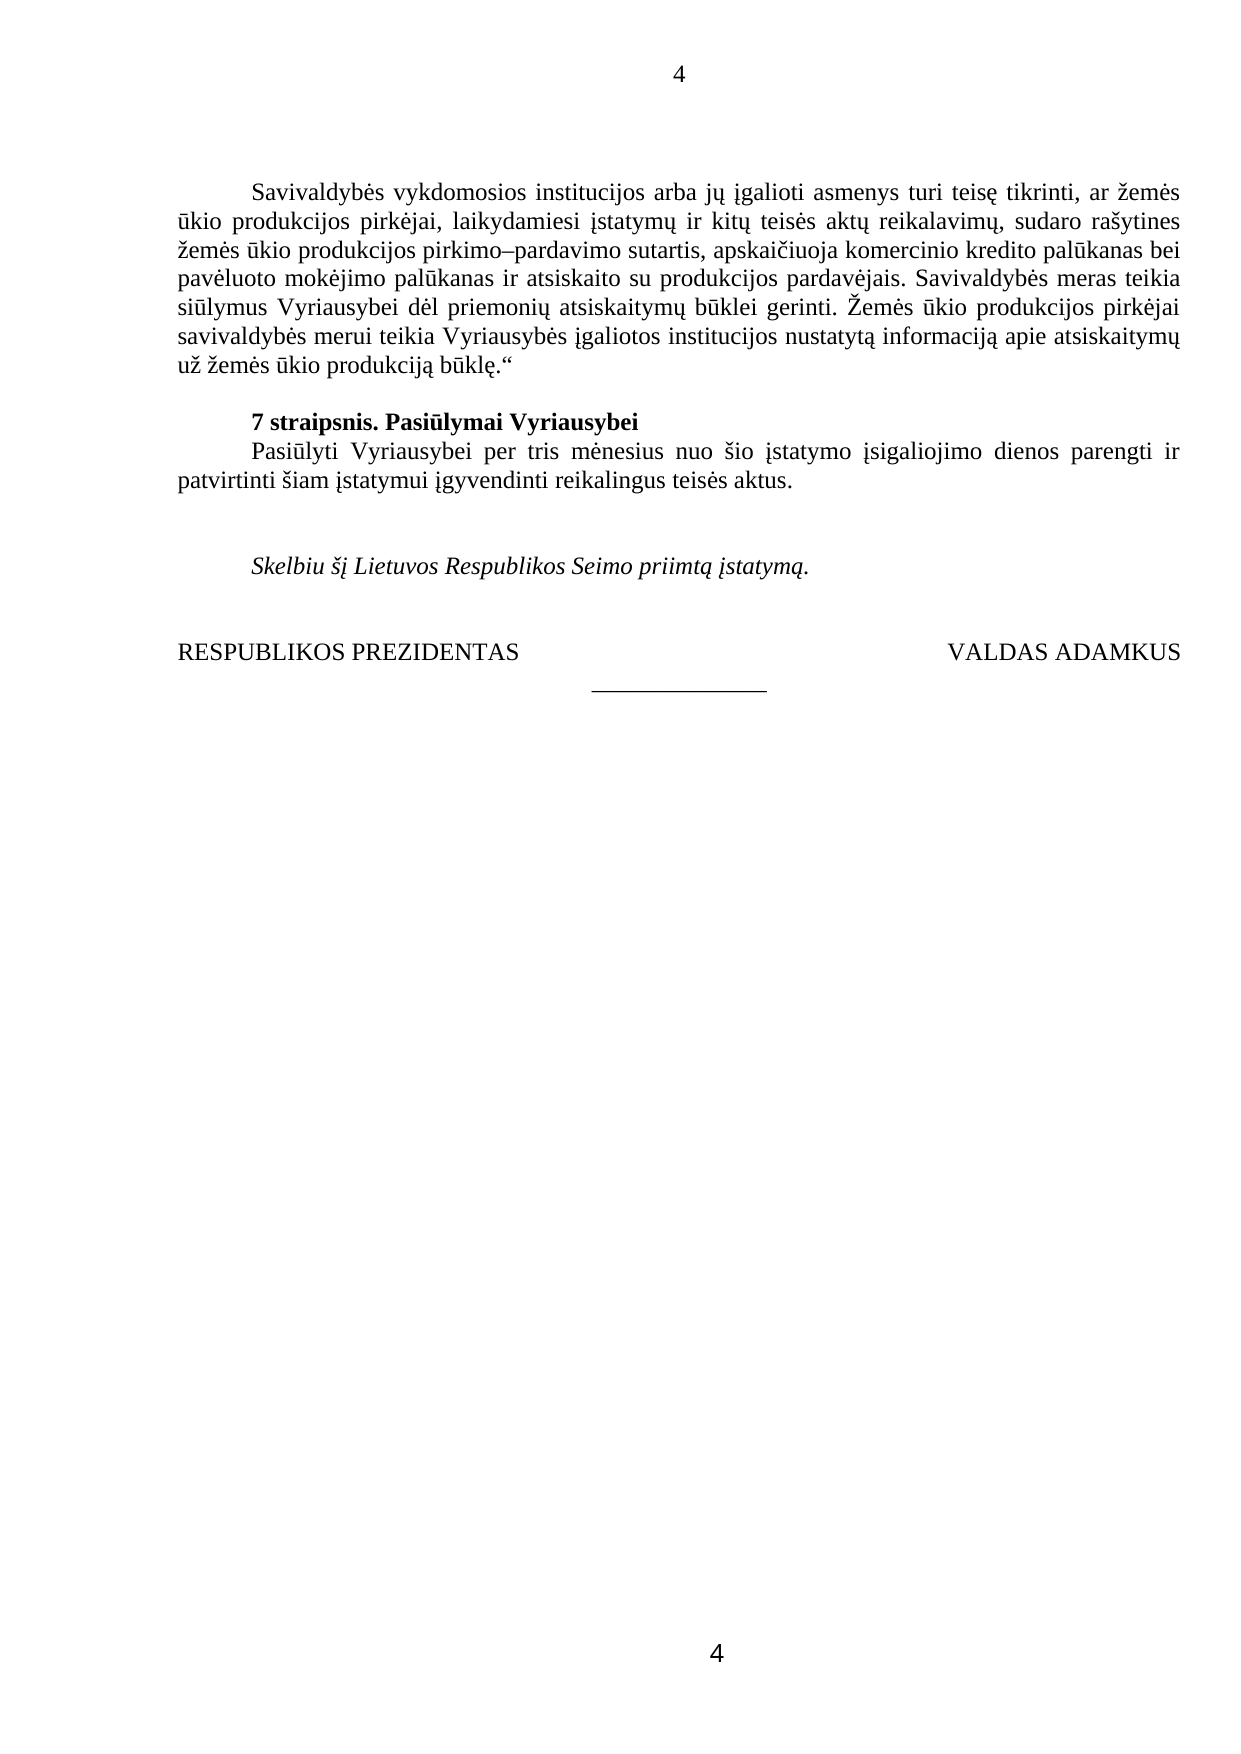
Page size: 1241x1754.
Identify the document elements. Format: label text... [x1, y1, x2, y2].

text Pasiūlyti Vyriausybei per tris mėnesius nuo šio įstatymo įsigaliojimo dienos parengti ir patvirtinti šiam įstatymui įgyvendinti reikalingus teisės aktus. [177, 436, 1181, 493]
text ______________ [177, 666, 1181, 695]
text 7 straipsnis. Pasiūlymai Vyriausybei [177, 407, 1181, 436]
text RESPUBLIKOS PREZIDENTAS VALDAS ADAMKUS [177, 637, 1181, 666]
text Skelbiu šį Lietuvos Respublikos Seimo priimtą įstatymą. [177, 551, 1181, 580]
text Savivaldybės vykdomosios institucijos arba jų įgalioti asmenys turi teisę tikrinti, ar žemės ūkio produkcijos pirkėjai, laikydamiesi įstatymų ir kitų teisės aktų reikalavimų, sudaro rašytines žemės ūkio produkcijos pirkimo–pardavimo sutartis, apskaičiuoja komercinio kredito palūkanas bei pavėluoto mokėjimo palūkanas ir atsiskaito su produkcijos pardavėjais. Savivaldybės meras teikia siūlymus Vyriausybei dėl priemonių atsiskaitymų būklei gerinti. Žemės ūkio produkcijos pirkėjai savivaldybės merui teikia Vyriausybės įgaliotos institucijos nustatytą informaciją apie atsiskaitymų už žemės ūkio produkciją būklę.“ [177, 177, 1181, 378]
